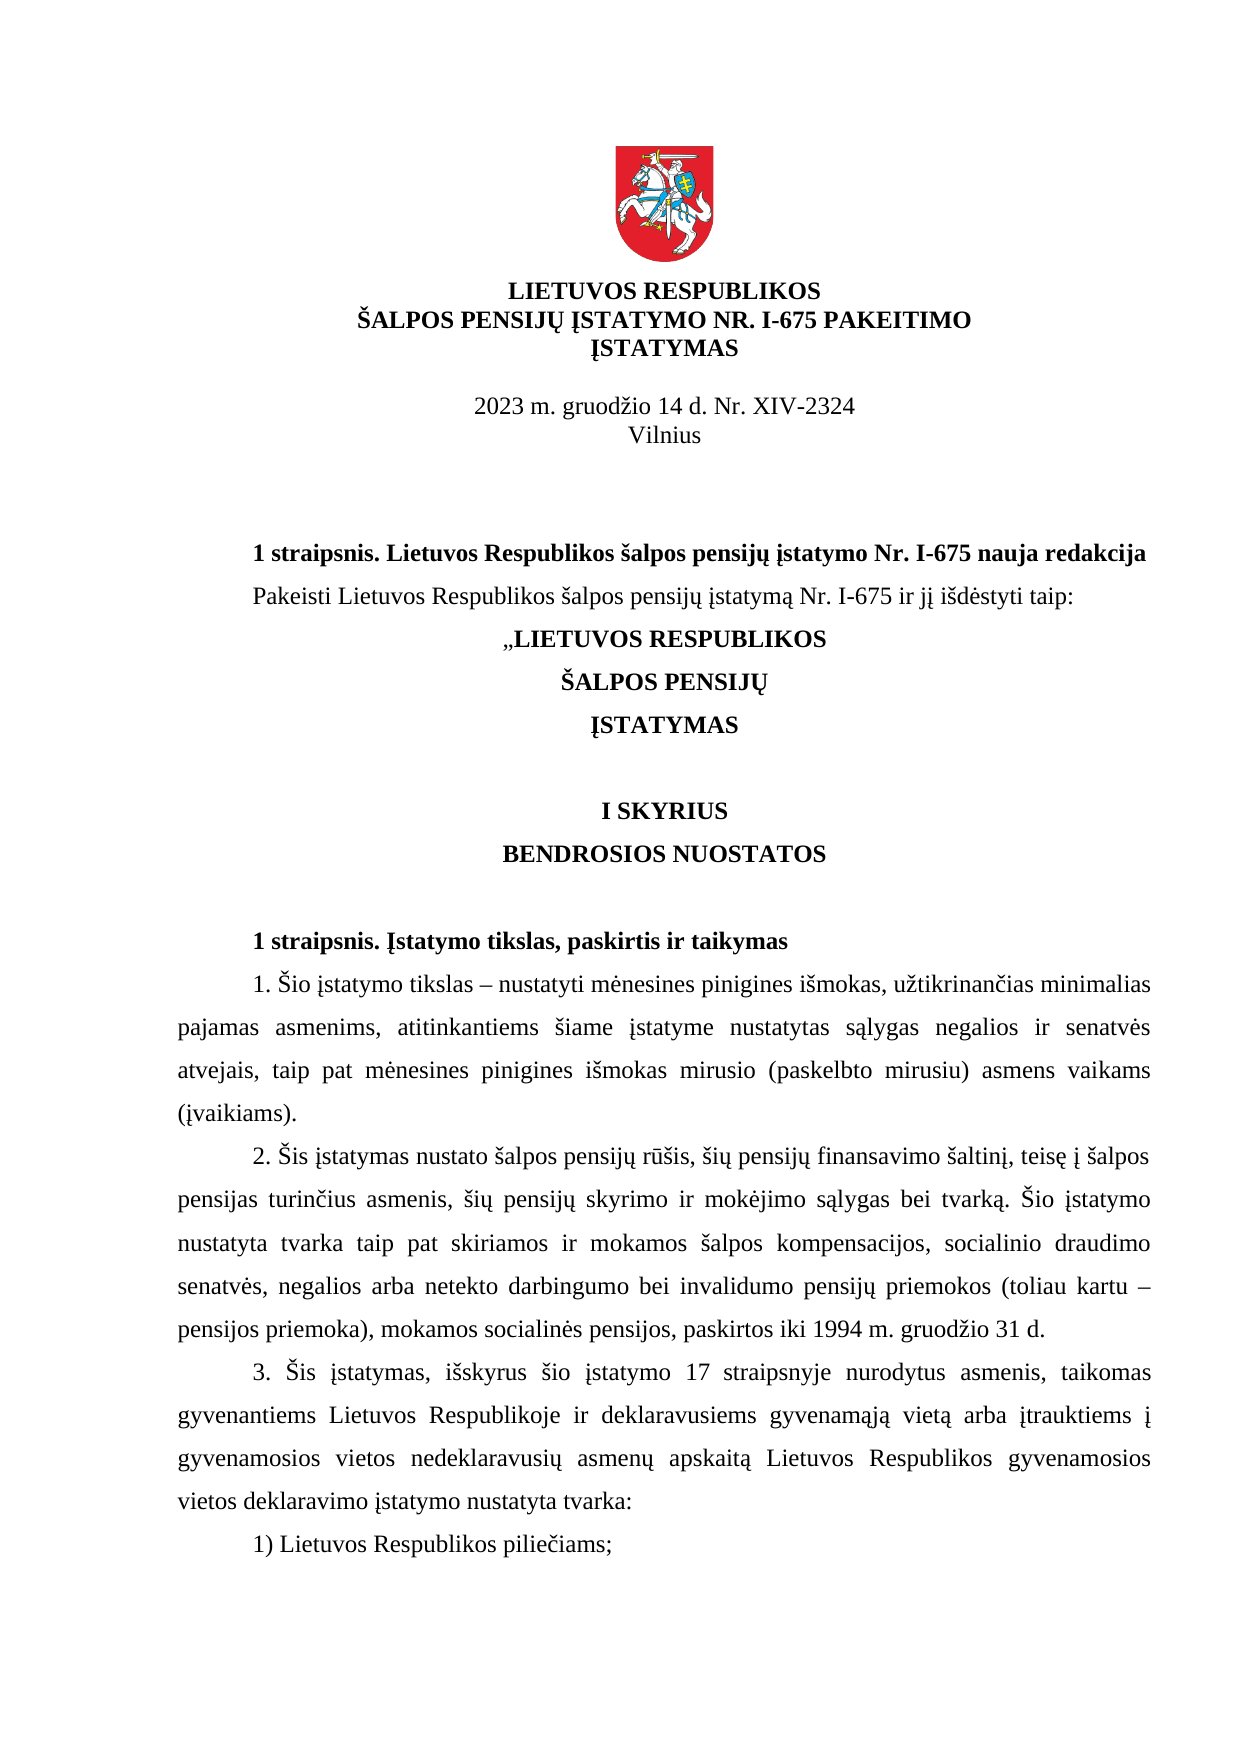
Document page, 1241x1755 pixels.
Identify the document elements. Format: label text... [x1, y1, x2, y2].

text ĮSTATYMAS [177, 710, 1152, 739]
text 2023 m. gruodžio 14 d. Nr. XIV-2324 [177, 391, 1152, 420]
text 1 straipsnis. Lietuvos Respublikos šalpos pensijų įstatymo Nr. I-675 nauja redakcija [177, 538, 1152, 566]
text 2. Šis įstatymas nustato šalpos pensijų rūšis, šių pensijų finansavimo šaltinį, teisę į šalpos pensijas turinčius asmenis, šių pensijų skyrimo ir mokėjimo sąlygas bei tvarką. Šio įstatymo nustatyta tvarka taip pat skiriamos ir mokamos šalpos kompensacijos, socialinio draudimo senatvės, negalios arba netekto darbingumo bei invalidumo pensijų priemokos (toliau kartu – pensijos priemoka), mokamos socialinės pensijos, paskirtos iki 1994 m. gruodžio 31 d. [177, 1141, 1152, 1343]
text ĮSTATYMAS [177, 333, 1152, 362]
text ŠALPOS PENSIJŲ [177, 667, 1152, 696]
text 3. Šis įstatymas, išskyrus šio įstatymo 17 straipsnyje nurodytus asmenis, taikomas gyvenantiems Lietuvos Respublikoje ir deklaravusiems gyvenamąją vietą arba įtrauktiems į gyvenamosios vietos nedeklaravusių asmenų apskaitą Lietuvos Respublikos gyvenamosios vietos deklaravimo įstatymo nustatyta tvarka: [177, 1357, 1152, 1515]
text LIETUVOS RESPUBLIKOS [177, 276, 1152, 305]
text Pakeisti Lietuvos Respublikos šalpos pensijų įstatymą Nr. I-675 ir jį išdėstyti taip: [177, 581, 1152, 609]
text 1. Šio įstatymo tikslas – nustatyti mėnesines pinigines išmokas, užtikrinančias minimalias pajamas asmenims, atitinkantiems šiame įstatyme nustatytas sąlygas negalios ir senatvės atvejais, taip pat mėnesines pinigines išmokas mirusio (paskelbto mirusiu) asmens vaikams (įvaikiams). [177, 969, 1152, 1127]
text „LIETUVOS RESPUBLIKOS [177, 624, 1152, 653]
text Vilnius [177, 420, 1152, 448]
text ŠALPOS PENSIJŲ ĮSTATYMO NR. I-675 PAKEITIMO [177, 305, 1152, 333]
text 1 straipsnis. Įstatymo tikslas, paskirtis ir taikymas [177, 926, 1152, 954]
text 1) Lietuvos Respublikos piliečiams; [177, 1529, 1152, 1558]
text I SKYRIUS [177, 796, 1152, 825]
text BENDROSIOS NUOSTATOS [177, 839, 1152, 868]
